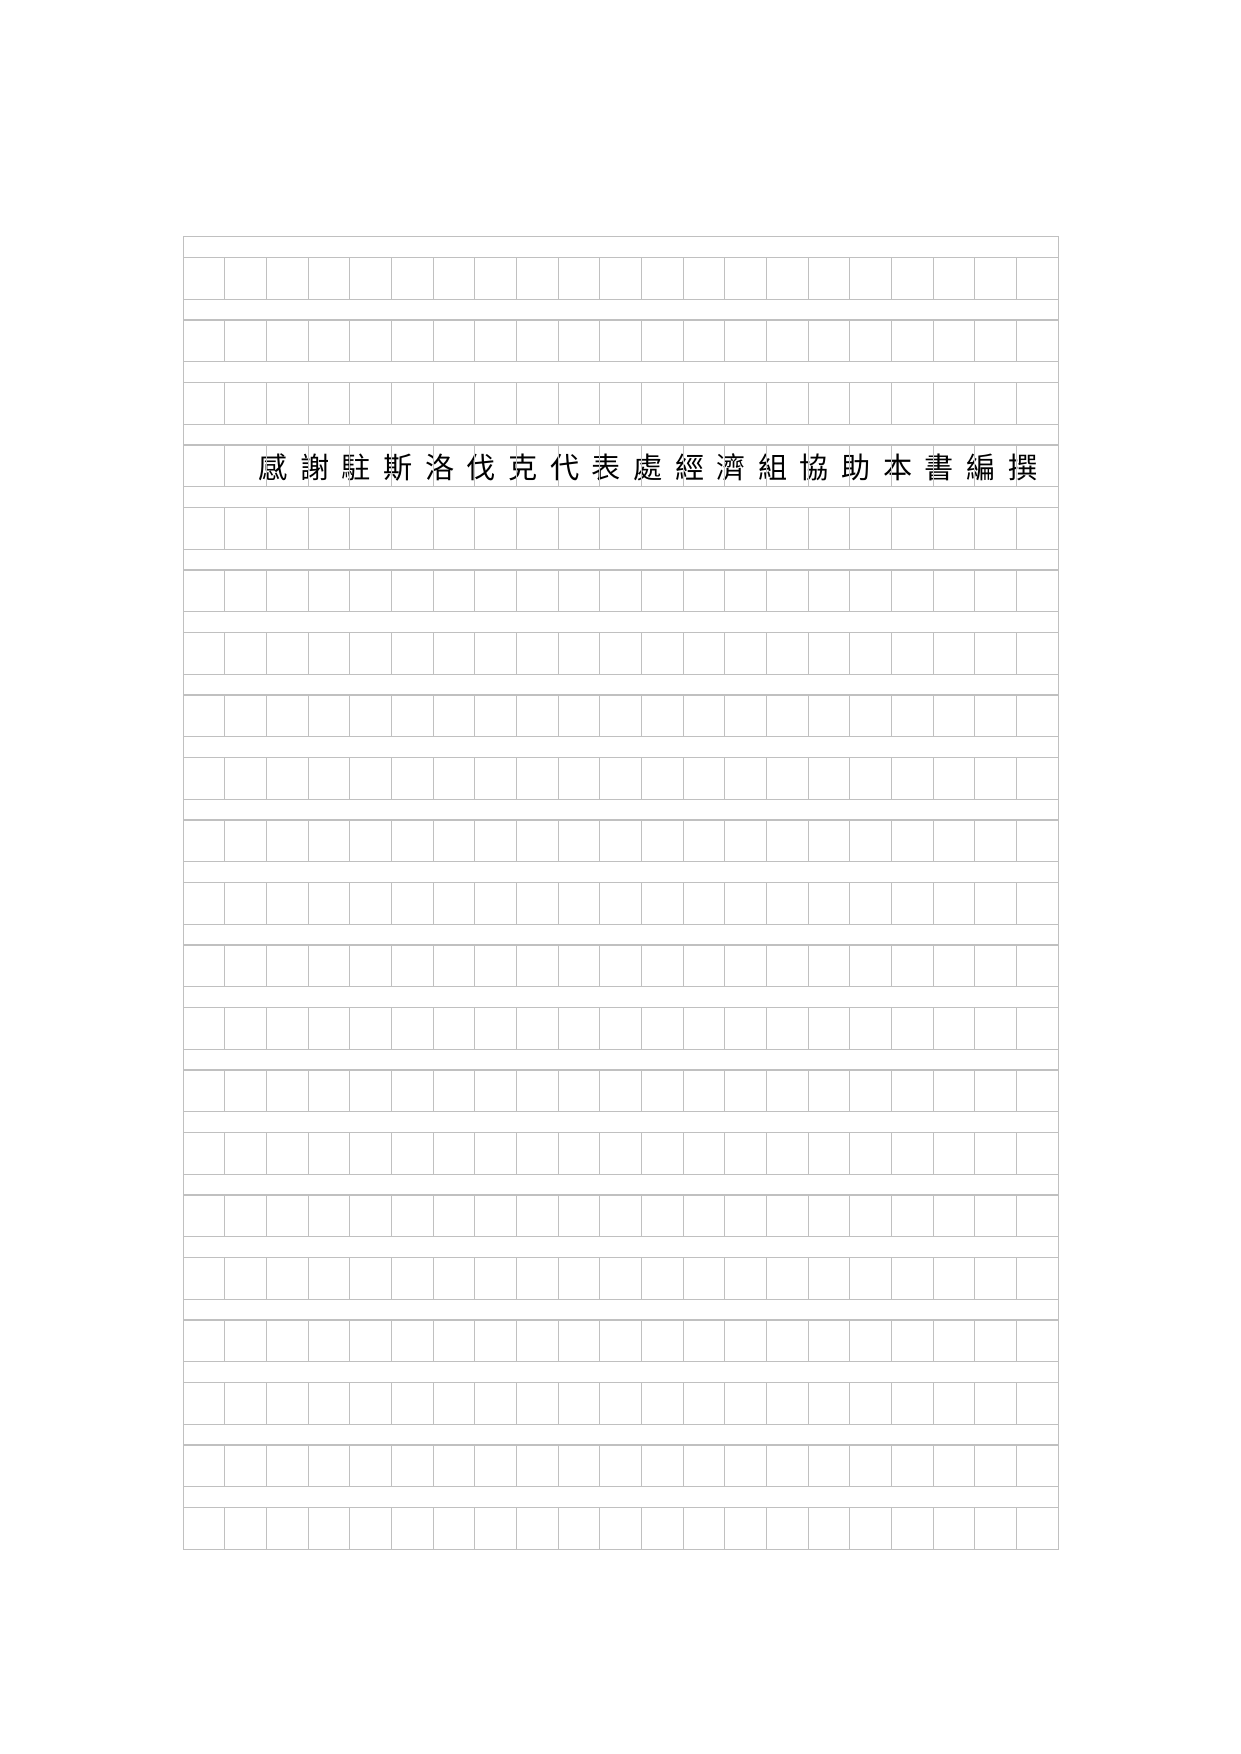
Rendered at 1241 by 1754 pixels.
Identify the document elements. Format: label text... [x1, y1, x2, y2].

table_cell 經濟部投資業務處 編印 感謝駐斯洛伐克代表處經濟組協助本書編撰 [725, 258, 766, 299]
table_cell 經濟部投資業務處 編印 感謝駐斯洛伐克代表處經濟組協助本書編撰 [184, 258, 224, 299]
table_cell 經濟部投資業務處 編印 感謝駐斯洛伐克代表處經濟組協助本書編撰 [392, 321, 433, 361]
table_cell 經濟部投資業務處 編印 感謝駐斯洛伐克代表處經濟組協助本書編撰 [184, 446, 224, 486]
table_cell 經濟部投資業務處 編印 感謝駐斯洛伐克代表處經濟組協助本書編撰 [225, 258, 266, 299]
table_cell 經濟部投資業務處 編印 感謝駐斯洛伐克代表處經濟組協助本書編撰 [309, 258, 349, 299]
table_cell 經濟部投資業務處 編印 感謝駐斯洛伐克代表處經濟組協助本書編撰 [684, 383, 724, 424]
table_cell 經濟部投資業務處 編印 感謝駐斯洛伐克代表處經濟組協助本書編撰 [184, 237, 1058, 257]
table_cell 經濟部投資業務處 編印 感謝駐斯洛伐克代表處經濟組協助本書編撰 [892, 321, 933, 361]
table_cell 經濟部投資業務處 編印 感謝駐斯洛伐克代表處經濟組協助本書編撰 [559, 258, 599, 299]
table_cell 經濟部投資業務處 編印 感謝駐斯洛伐克代表處經濟組協助本書編撰 [267, 383, 308, 424]
table_cell 經濟部投資業務處 編印 感謝駐斯洛伐克代表處經濟組協助本書編撰 [809, 258, 849, 299]
table_cell 經濟部投資業務處 編印 感謝駐斯洛伐克代表處經濟組協助本書編撰 [434, 258, 474, 299]
table_cell 經濟部投資業務處 編印 感謝駐斯洛伐克代表處經濟組協助本書編撰 [725, 446, 766, 486]
table_cell 經濟部投資業務處 編印 感謝駐斯洛伐克代表處經濟組協助本書編撰 [892, 383, 933, 424]
table_cell 經濟部投資業務處 編印 感謝駐斯洛伐克代表處經濟組協助本書編撰 [517, 258, 558, 299]
table_cell 經濟部投資業務處 編印 感謝駐斯洛伐克代表處經濟組協助本書編撰 [475, 446, 516, 486]
table_cell 經濟部投資業務處 編印 感謝駐斯洛伐克代表處經濟組協助本書編撰 [267, 321, 308, 361]
table_cell 經濟部投資業務處 編印 感謝駐斯洛伐克代表處經濟組協助本書編撰 [684, 446, 724, 486]
table_cell 經濟部投資業務處 編印 感謝駐斯洛伐克代表處經濟組協助本書編撰 [559, 446, 599, 486]
table_cell 經濟部投資業務處 編印 感謝駐斯洛伐克代表處經濟組協助本書編撰 [934, 446, 974, 486]
table_cell 經濟部投資業務處 編印 感謝駐斯洛伐克代表處經濟組協助本書編撰 [350, 383, 391, 424]
table_cell 經濟部投資業務處 編印 感謝駐斯洛伐克代表處經濟組協助本書編撰 [517, 383, 558, 424]
table_cell 經濟部投資業務處 編印 感謝駐斯洛伐克代表處經濟組協助本書編撰 [475, 383, 516, 424]
table_cell 經濟部投資業務處 編印 感謝駐斯洛伐克代表處經濟組協助本書編撰 [600, 446, 641, 486]
table_cell 經濟部投資業務處 編印 感謝駐斯洛伐克代表處經濟組協助本書編撰 [975, 258, 1016, 299]
table_cell 經濟部投資業務處 編印 感謝駐斯洛伐克代表處經濟組協助本書編撰 [600, 321, 641, 361]
table_cell 經濟部投資業務處 編印 感謝駐斯洛伐克代表處經濟組協助本書編撰 [184, 321, 224, 361]
table_cell 經濟部投資業務處 編印 感謝駐斯洛伐克代表處經濟組協助本書編撰 [1017, 258, 1058, 299]
table_cell 經濟部投資業務處 編印 感謝駐斯洛伐克代表處經濟組協助本書編撰 [225, 446, 266, 486]
table_cell 經濟部投資業務處 編印 感謝駐斯洛伐克代表處經濟組協助本書編撰 [434, 383, 474, 424]
table_cell 經濟部投資業務處 編印 感謝駐斯洛伐克代表處經濟組協助本書編撰 [225, 321, 266, 361]
table_cell 經濟部投資業務處 編印 感謝駐斯洛伐克代表處經濟組協助本書編撰 [975, 383, 1016, 424]
table_cell 經濟部投資業務處 編印 感謝駐斯洛伐克代表處經濟組協助本書編撰 [600, 383, 641, 424]
table_cell 經濟部投資業務處 編印 感謝駐斯洛伐克代表處經濟組協助本書編撰 [392, 446, 433, 486]
table_cell 經濟部投資業務處 編印 感謝駐斯洛伐克代表處經濟組協助本書編撰 [559, 383, 599, 424]
table_cell 經濟部投資業務處 編印 感謝駐斯洛伐克代表處經濟組協助本書編撰 [392, 383, 433, 424]
table_cell 經濟部投資業務處 編印 感謝駐斯洛伐克代表處經濟組協助本書編撰 [434, 321, 474, 361]
table_cell 經濟部投資業務處 編印 感謝駐斯洛伐克代表處經濟組協助本書編撰 [725, 321, 766, 361]
table_cell 經濟部投資業務處 編印 感謝駐斯洛伐克代表處經濟組協助本書編撰 [892, 446, 933, 486]
table_cell 經濟部投資業務處 編印 感謝駐斯洛伐克代表處經濟組協助本書編撰 [809, 446, 849, 486]
table_cell 經濟部投資業務處 編印 感謝駐斯洛伐克代表處經濟組協助本書編撰 [392, 258, 433, 299]
table_cell 經濟部投資業務處 編印 感謝駐斯洛伐克代表處經濟組協助本書編撰 [642, 383, 683, 424]
table_cell 經濟部投資業務處 編印 感謝駐斯洛伐克代表處經濟組協助本書編撰 [184, 300, 1058, 319]
table_cell 經濟部投資業務處 編印 感謝駐斯洛伐克代表處經濟組協助本書編撰 [1059, 236, 1074, 486]
table_cell 經濟部投資業務處 編印 感謝駐斯洛伐克代表處經濟組協助本書編撰 [1017, 446, 1058, 486]
table_cell 經濟部投資業務處 編印 感謝駐斯洛伐克代表處經濟組協助本書編撰 [892, 258, 933, 299]
table_cell 經濟部投資業務處 編印 感謝駐斯洛伐克代表處經濟組協助本書編撰 [767, 446, 808, 486]
table_cell 經濟部投資業務處 編印 感謝駐斯洛伐克代表處經濟組協助本書編撰 [1017, 383, 1058, 424]
table_cell 經濟部投資業務處 編印 感謝駐斯洛伐克代表處經濟組協助本書編撰 [684, 258, 724, 299]
table_cell 經濟部投資業務處 編印 感謝駐斯洛伐克代表處經濟組協助本書編撰 [934, 258, 974, 299]
table_cell 經濟部投資業務處 編印 感謝駐斯洛伐克代表處經濟組協助本書編撰 [850, 258, 891, 299]
table_cell 經濟部投資業務處 編印 感謝駐斯洛伐克代表處經濟組協助本書編撰 [1017, 321, 1058, 361]
table_cell 經濟部投資業務處 編印 感謝駐斯洛伐克代表處經濟組協助本書編撰 [184, 425, 1058, 444]
table_cell 經濟部投資業務處 編印 感謝駐斯洛伐克代表處經濟組協助本書編撰 [850, 383, 891, 424]
table_cell 經濟部投資業務處 編印 感謝駐斯洛伐克代表處經濟組協助本書編撰 [517, 446, 558, 486]
table_cell 經濟部投資業務處 編印 感謝駐斯洛伐克代表處經濟組協助本書編撰 [309, 446, 349, 486]
table_cell 經濟部投資業務處 編印 感謝駐斯洛伐克代表處經濟組協助本書編撰 [475, 258, 516, 299]
table_cell 經濟部投資業務處 編印 感謝駐斯洛伐克代表處經濟組協助本書編撰 [934, 383, 974, 424]
table_cell 經濟部投資業務處 編印 感謝駐斯洛伐克代表處經濟組協助本書編撰 [350, 446, 391, 486]
table_cell 經濟部投資業務處 編印 感謝駐斯洛伐克代表處經濟組協助本書編撰 [934, 321, 974, 361]
table_cell 經濟部投資業務處 編印 感謝駐斯洛伐克代表處經濟組協助本書編撰 [767, 258, 808, 299]
table_cell 經濟部投資業務處 編印 感謝駐斯洛伐克代表處經濟組協助本書編撰 [767, 383, 808, 424]
table_cell 經濟部投資業務處 編印 感謝駐斯洛伐克代表處經濟組協助本書編撰 [309, 321, 349, 361]
table_cell 經濟部投資業務處 編印 感謝駐斯洛伐克代表處經濟組協助本書編撰 [184, 362, 1058, 382]
table_cell 經濟部投資業務處 編印 感謝駐斯洛伐克代表處經濟組協助本書編撰 [975, 446, 1016, 486]
table_cell 經濟部投資業務處 編印 感謝駐斯洛伐克代表處經濟組協助本書編撰 [850, 446, 891, 486]
table_cell 經濟部投資業務處 編印 感謝駐斯洛伐克代表處經濟組協助本書編撰 [767, 321, 808, 361]
table_cell 經濟部投資業務處 編印 感謝駐斯洛伐克代表處經濟組協助本書編撰 [850, 321, 891, 361]
table_cell 經濟部投資業務處 編印 感謝駐斯洛伐克代表處經濟組協助本書編撰 [350, 321, 391, 361]
table_cell 經濟部投資業務處 編印 感謝駐斯洛伐克代表處經濟組協助本書編撰 [475, 321, 516, 361]
table_cell 經濟部投資業務處 編印 感謝駐斯洛伐克代表處經濟組協助本書編撰 [600, 258, 641, 299]
table_cell 經濟部投資業務處 編印 感謝駐斯洛伐克代表處經濟組協助本書編撰 [642, 446, 683, 486]
table_cell 經濟部投資業務處 編印 感謝駐斯洛伐克代表處經濟組協助本書編撰 [642, 321, 683, 361]
table_cell 經濟部投資業務處 編印 感謝駐斯洛伐克代表處經濟組協助本書編撰 [809, 321, 849, 361]
table_cell 經濟部投資業務處 編印 感謝駐斯洛伐克代表處經濟組協助本書編撰 [267, 446, 308, 486]
table_cell 經濟部投資業務處 編印 感謝駐斯洛伐克代表處經濟組協助本書編撰 [225, 383, 266, 424]
table_cell 經濟部投資業務處 編印 感謝駐斯洛伐克代表處經濟組協助本書編撰 [517, 321, 558, 361]
table_cell 經濟部投資業務處 編印 感謝駐斯洛伐克代表處經濟組協助本書編撰 [809, 383, 849, 424]
table_cell 經濟部投資業務處 編印 感謝駐斯洛伐克代表處經濟組協助本書編撰 [559, 321, 599, 361]
table_cell 經濟部投資業務處 編印 感謝駐斯洛伐克代表處經濟組協助本書編撰 [184, 383, 224, 424]
table_cell 經濟部投資業務處 編印 感謝駐斯洛伐克代表處經濟組協助本書編撰 [267, 258, 308, 299]
table_cell 經濟部投資業務處 編印 感謝駐斯洛伐克代表處經濟組協助本書編撰 [642, 258, 683, 299]
table_cell 經濟部投資業務處 編印 感謝駐斯洛伐克代表處經濟組協助本書編撰 [725, 383, 766, 424]
table_cell 經濟部投資業務處 編印 感謝駐斯洛伐克代表處經濟組協助本書編撰 [434, 446, 474, 486]
table_cell 經濟部投資業務處 編印 感謝駐斯洛伐克代表處經濟組協助本書編撰 [350, 258, 391, 299]
table_cell 經濟部投資業務處 編印 感謝駐斯洛伐克代表處經濟組協助本書編撰 [975, 321, 1016, 361]
table_cell 經濟部投資業務處 編印 感謝駐斯洛伐克代表處經濟組協助本書編撰 [309, 383, 349, 424]
table_cell 經濟部投資業務處 編印 感謝駐斯洛伐克代表處經濟組協助本書編撰 [684, 321, 724, 361]
